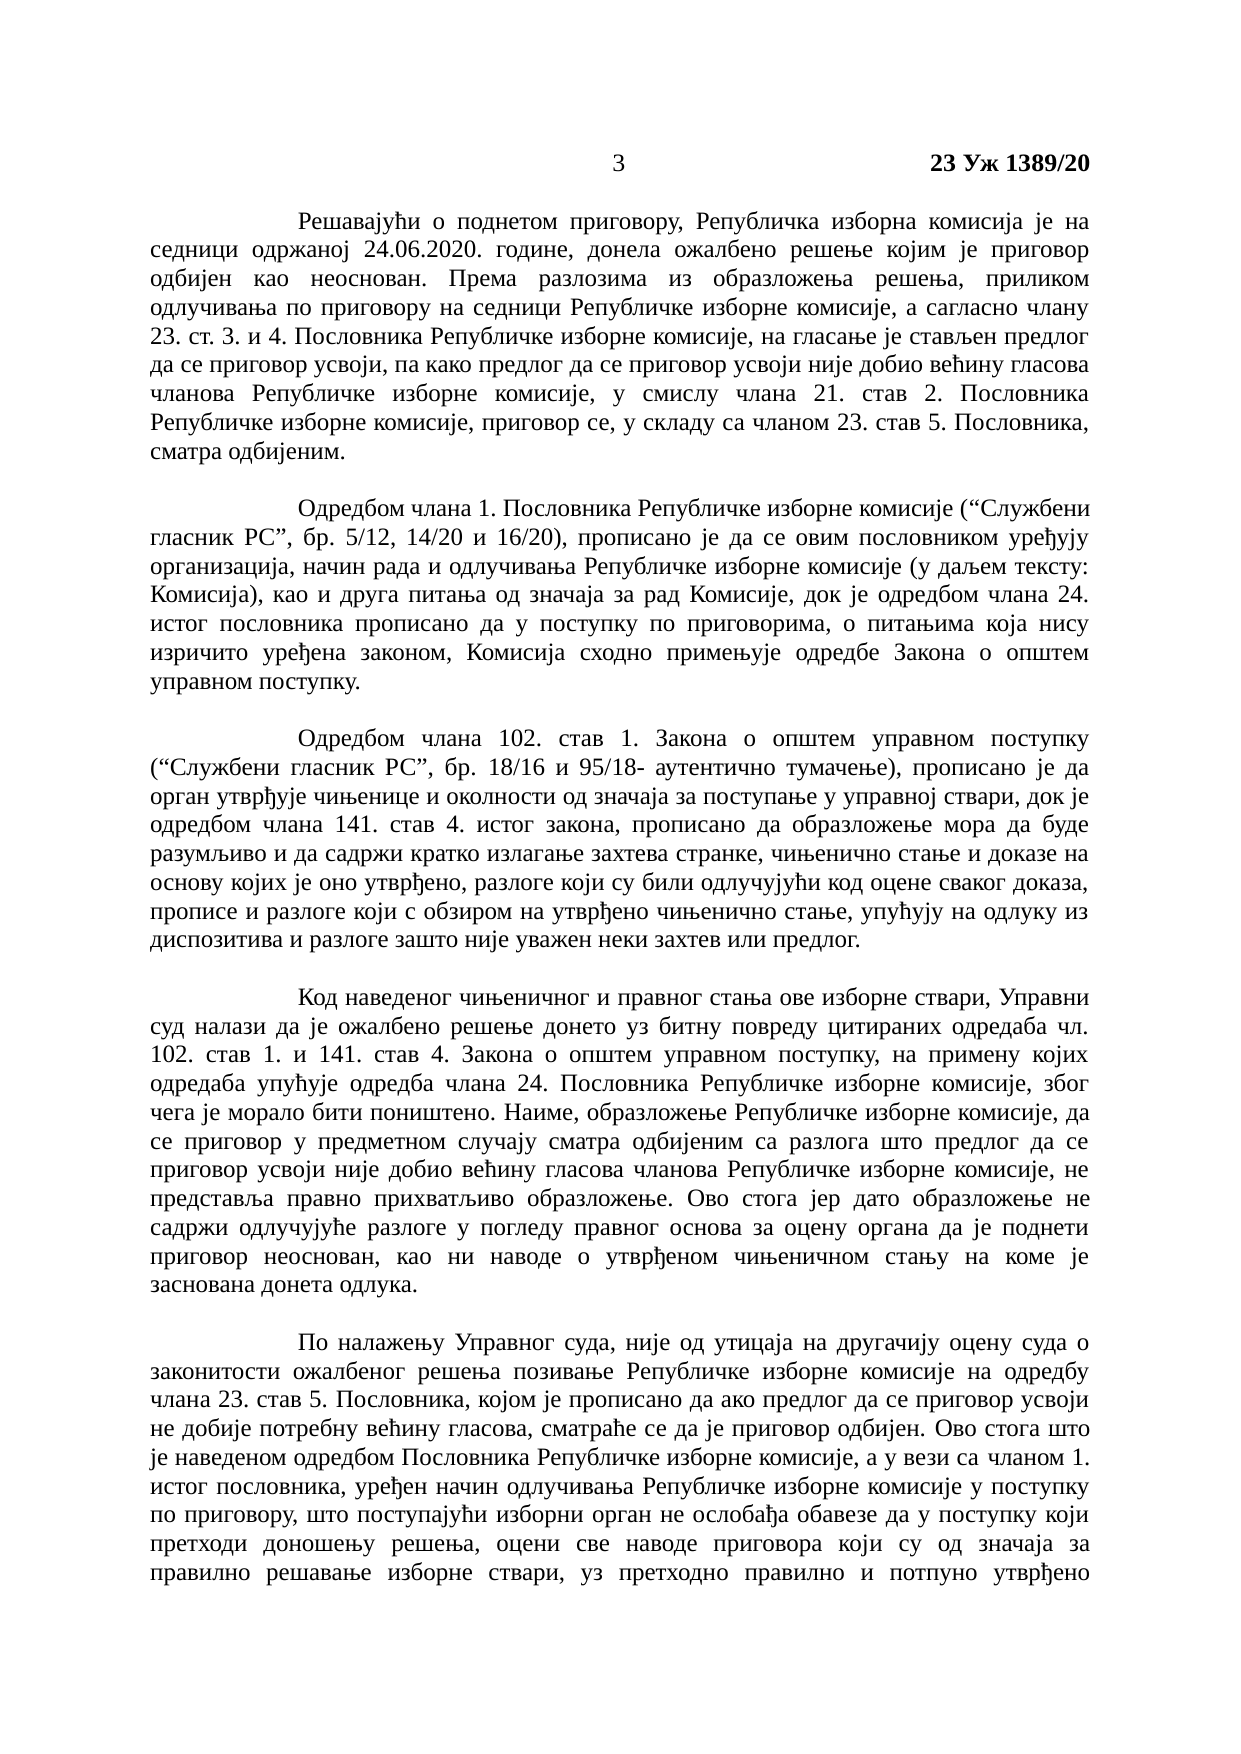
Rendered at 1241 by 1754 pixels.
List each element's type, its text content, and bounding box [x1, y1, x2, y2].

text Решавајући о поднетом приговору, Републичка изборна комисија је на седници одржаној 24.06.2020. године, донела ожалбено решење којим је приговор одбијен као неоснован. Према разлозима из образложења решења, приликом одлучивања по приговору на седници Републичке изборне комисије, а сагласно члану 23. ст. 3. и 4. Пословника Републичке изборне комисије, на гласање је стављен предлог да се приговор усвоји, па како предлог да се приговор усвоји није добио већину гласова чланова Републичке изборне комисије, у смислу члана 21. став 2. Пословника Републичке изборне комисије, приговор се, у складу са чланом 23. став 5. Пословника, сматра одбијеним. [150, 206, 1090, 464]
text Одредбом члана 102. став 1. Закона о општем управном поступку (“Службени гласник РС”, бр. 18/16 и 95/18- аутентично тумачење), прописано је да орган утврђује чињенице и околности од значаја за поступање у управној ствари, док је одредбом члана 141. став 4. истог закона, прописано да образложење мора да буде разумљиво и да садржи кратко излагање захтева странке, чињенично стање и доказе на основу којих је оно утврђено, разлоге који су били одлучујући код оцене сваког доказа, прописе и разлоге који с обзиром на утврђено чињенично стање, упућују на одлуку из диспозитива и разлоге зашто није уважен неки захтев или предлог. [150, 723, 1090, 953]
text По налажењу Управног суда, није од утицаја на другачију оцену суда о законитости ожалбеног решења позивање Републичке изборне комисије на одредбу члана 23. став 5. Пословника, којом је прописано да ако предлог да се приговор усвоји не добије потребну већину гласова, сматраће се да је приговор одбијен. Ово стога што је наведеном одредбом Пословника Републичке изборне комисије, а у вези са чланом 1. истог пословника, уређен начин одлучивања Републичке изборне комисије у поступку по приговору, што поступајући изборни орган не ослобађа обавезе да у поступку који претходи доношењу решења, оцени све наводе приговора који су од значаја за правилно решавање изборне ствари, уз претходно правилно и потпуно утврђено [150, 1327, 1090, 1586]
text Одредбом члана 1. Пословника Републичке изборне комисије (“Службени гласник РС”, бр. 5/12, 14/20 и 16/20), прописано је да се овим пословником уређују организација, начин рада и одлучивања Републичке изборне комисије (у даљем тексту: Комисија), као и друга питања од значаја за рад Комисије, док је одредбом члана 24. истог пословника прописано да у поступку по приговорима, о питањима која нису изричито уређена законом, Комисија сходно примењује одредбе Закона о општем управном поступку. [150, 493, 1090, 694]
text Код наведеног чињеничног и правног стања ове изборне ствари, Управни суд налази да је ожалбено решење донето уз битну повреду цитираних одредаба чл. 102. став 1. и 141. став 4. Закона о општем управном поступку, на примену којих одредаба упућује одредба члана 24. Пословника Републичке изборне комисије, због чега је морало бити поништено. Наиме, образложење Републичке изборне комисије, да се приговор у предметном случају сматра одбијеним са разлога што предлог да се приговор усвоји није добио већину гласова чланова Републичке изборне комисије, не представља правно прихватљиво образложење. Ово стога јер дато образложење не садржи одлучујуће разлоге у погледу правног основа за оцену органа да је поднети приговор неоснован, као ни наводе о утврђеном чињеничном стању на коме је заснована донета одлука. [150, 982, 1090, 1298]
